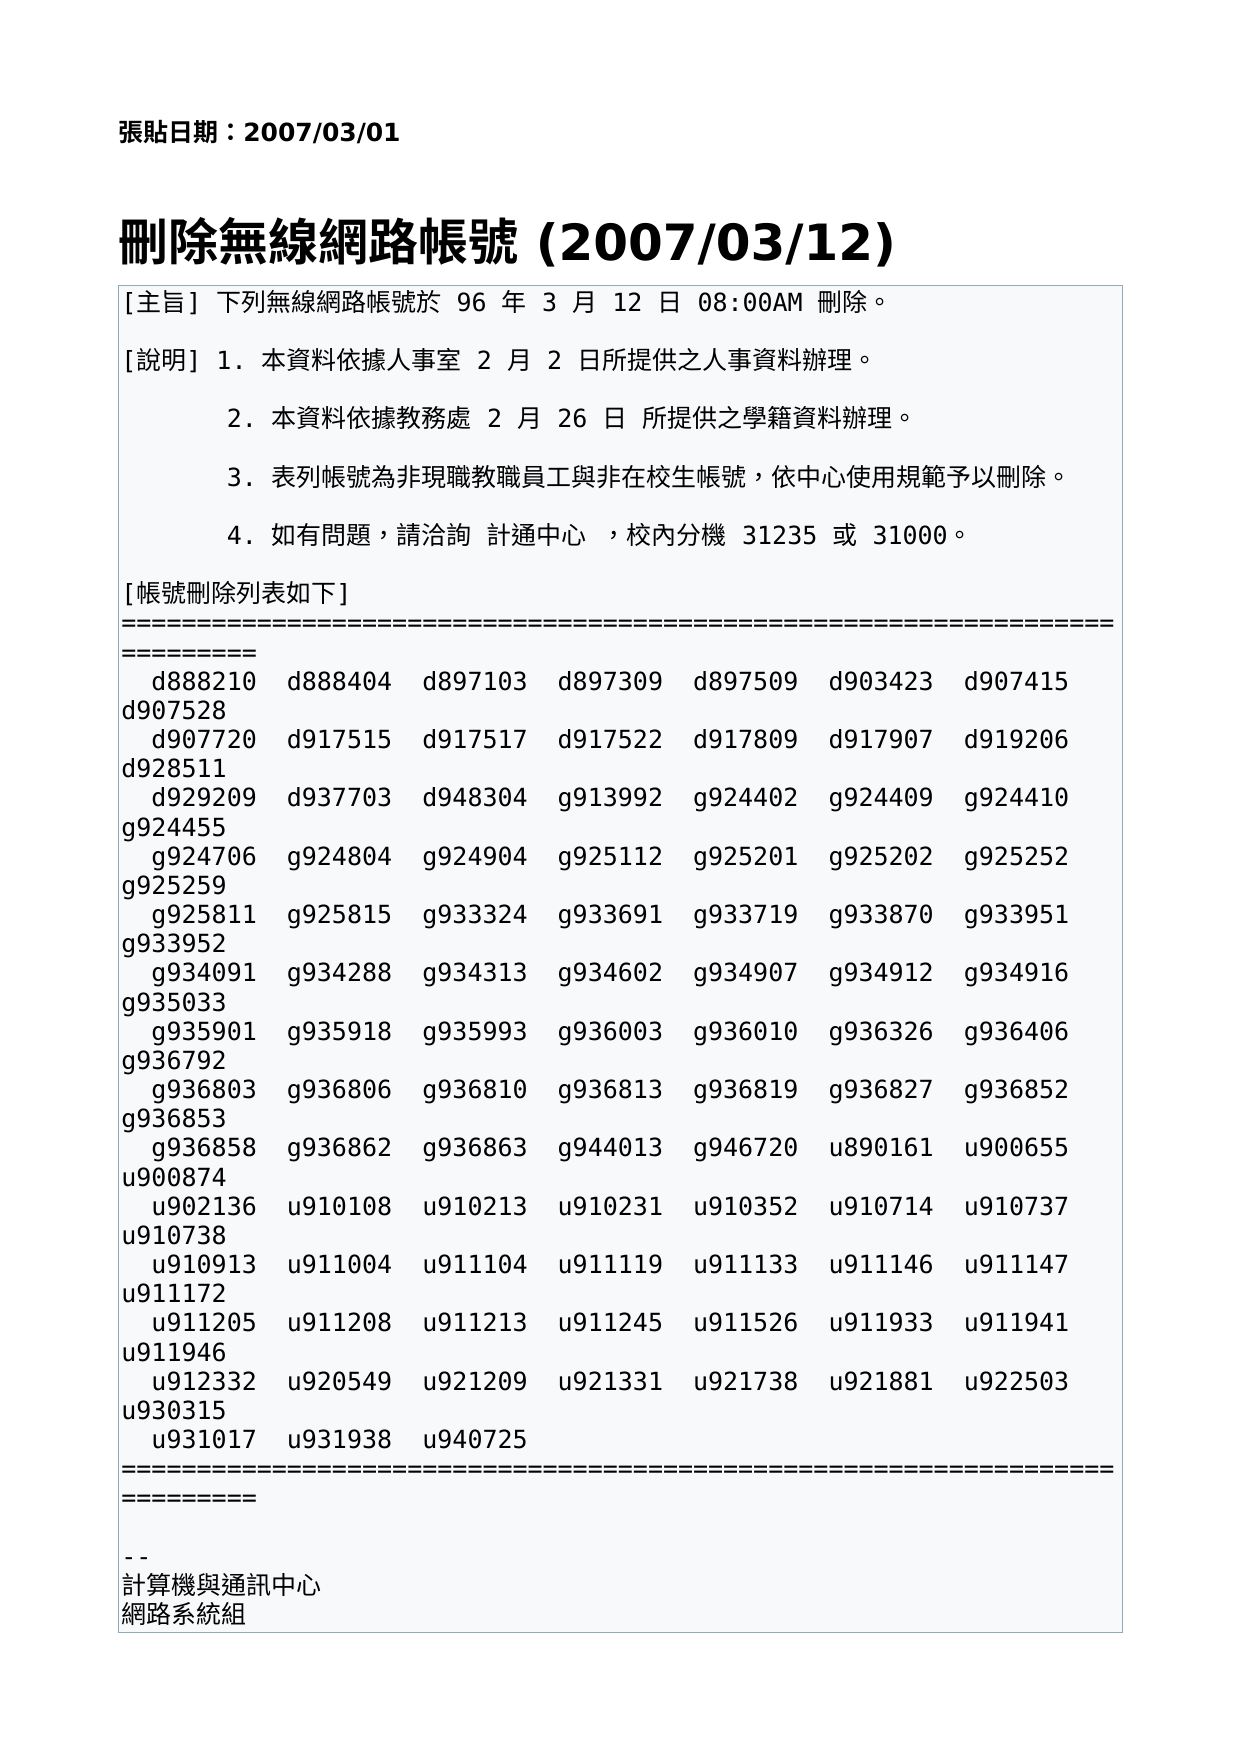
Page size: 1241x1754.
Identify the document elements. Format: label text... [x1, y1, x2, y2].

text [主旨] 下列無線網路帳號於 96 年 3 月 12 日 08:00AM 刪除。 [說明] 1. 本資料依據人事室 2 月 2 日所提供之人事資料辦理。 2. 本資料依據教務處 2 月 26 日 所提供之學籍資料辦理。 3. 表列帳號為非現職教職員工與非在校生帳號，依中心使用規範予以刪除。 4. 如有問題，請洽詢 計通中心 ，校內分機 31235 或 31000。 [帳號刪除列表如下] =========================================================================== d888210 d888404 d897103 d897309 d897509 d903423 d907415 d907528 d907720 d917515 d917517 d917522 d917809 d917907 d919206 d928511 d929209 d937703 d948304 g913992 g924402 g924409 g924410 g924455 g924706 g924804 g924904 g925112 g925201 g925202 g925252 g925259 g925811 g925815 g933324 g933691 g933719 g933870 g933951 g933952 g934091 g934288 g934313 g934602 g934907 g934912 g934916 g935033 g935901 g935918 g935993 g936003 g936010 g936326 g936406 g936792 g936803 g936806 g936810 g936813 g936819 g936827 g936852 g936853 g936858 g936862 g936863 g944013 g946720 u890161 u900655 u900874 u902136 u910108 u910213 u910231 u910352 u910714 u910737 u910738 u910913 u911004 u911104 u911119 u911133 u911146 u911147 u911172 u911205 u911208 u911213 u911245 u911526 u911933 u911941 u911946 u912332 u920549 u921209 u921331 u921738 u921881 u922503 u930315 u931017 u931938 u940725 =========================================================================== -- 計算機與通訊中心 網路系統組 [119, 286, 1122, 1632]
subtitle 刪除無線網路帳號 (2007/03/12) [118, 214, 1122, 272]
text 張貼日期：2007/03/01 [118, 118, 1122, 176]
